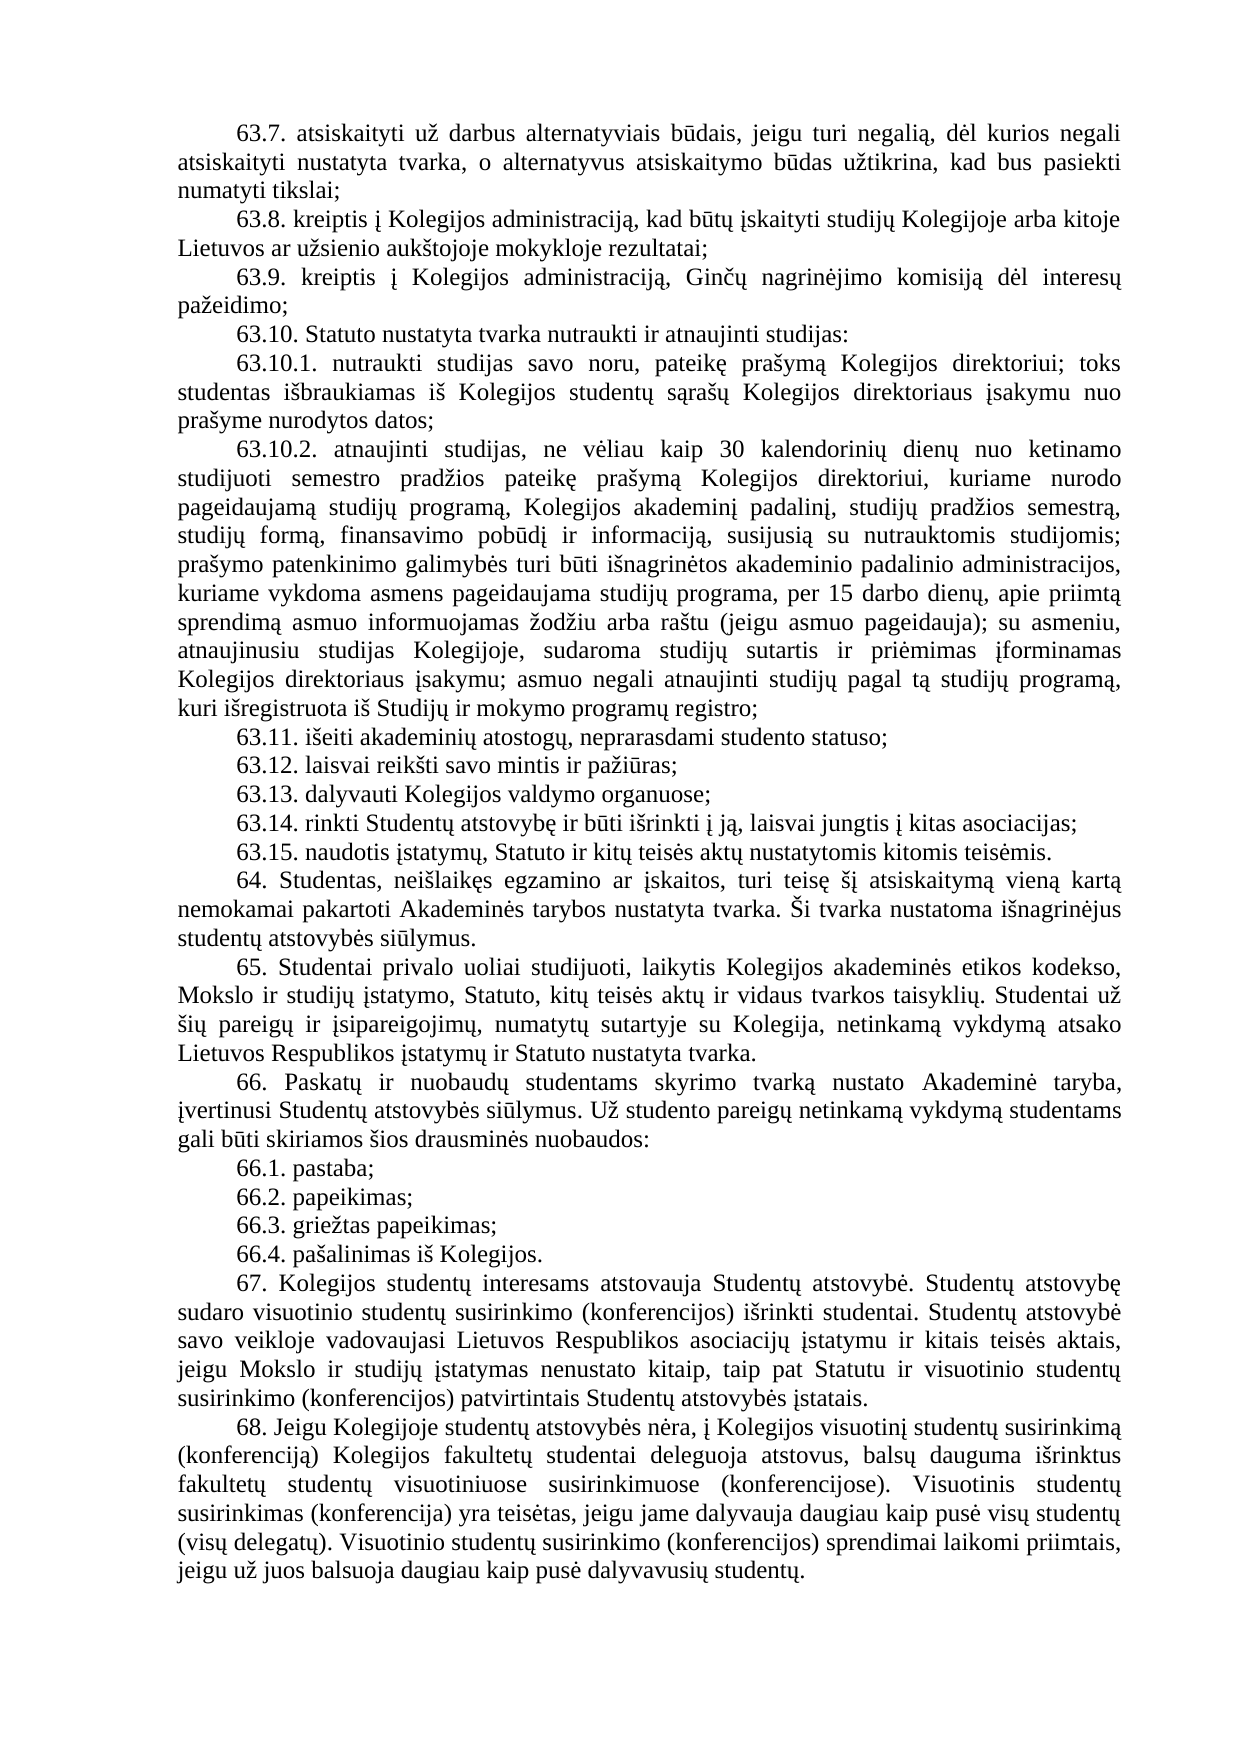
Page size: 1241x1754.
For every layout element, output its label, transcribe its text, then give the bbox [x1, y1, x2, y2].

text 63.10.1. nutraukti studijas savo noru, pateikę prašymą Kolegijos direktoriui; toks studentas išbraukiamas iš Kolegijos studentų sąrašų Kolegijos direktoriaus įsakymu nuo prašyme nurodytos datos; [177, 348, 1122, 434]
text 63.9. kreiptis į Kolegijos administraciją, Ginčų nagrinėjimo komisiją dėl interesų pažeidimo; [177, 262, 1122, 319]
text 68. Jeigu Kolegijoje studentų atstovybės nėra, į Kolegijos visuotinį studentų susirinkimą (konferenciją) Kolegijos fakultetų studentai deleguoja atstovus, balsų dauguma išrinktus fakultetų studentų visuotiniuose susirinkimuose (konferencijose). Visuotinis studentų susirinkimas (konferencija) yra teisėtas, jeigu jame dalyvauja daugiau kaip pusė visų studentų (visų delegatų). Visuotinio studentų susirinkimo (konferencijos) sprendimai laikomi priimtais, jeigu už juos balsuoja daugiau kaip pusė dalyvavusių studentų. [177, 1412, 1122, 1584]
text 66.1. pastaba; [177, 1153, 1122, 1182]
text 63.7. atsiskaityti už darbus alternatyviais būdais, jeigu turi negalią, dėl kurios negali atsiskaityti nustatyta tvarka, o alternatyvus atsiskaitymo būdas užtikrina, kad bus pasiekti numatyti tikslai; [177, 118, 1122, 204]
text 63.8. kreiptis į Kolegijos administraciją, kad būtų įskaityti studijų Kolegijoje arba kitoje Lietuvos ar užsienio aukštojoje mokykloje rezultatai; [177, 204, 1122, 262]
text 63.13. dalyvauti Kolegijos valdymo organuose; [177, 779, 1122, 808]
text 63.12. laisvai reikšti savo mintis ir pažiūras; [177, 751, 1122, 779]
text 63.14. rinkti Studentų atstovybę ir būti išrinkti į ją, laisvai jungtis į kitas asociacijas; [177, 808, 1122, 837]
text 63.10. Statuto nustatyta tvarka nutraukti ir atnaujinti studijas: [177, 319, 1122, 348]
text 66.3. griežtas papeikimas; [177, 1211, 1122, 1239]
text 63.11. išeiti akademinių atostogų, neprarasdami studento statuso; [177, 722, 1122, 751]
text 64. Studentas, neišlaikęs egzamino ar įskaitos, turi teisę šį atsiskaitymą vieną kartą nemokamai pakartoti Akademinės tarybos nustatyta tvarka. Ši tvarka nustatoma išnagrinėjus studentų atstovybės siūlymus. [177, 866, 1122, 952]
text 63.15. naudotis įstatymų, Statuto ir kitų teisės aktų nustatytomis kitomis teisėmis. [177, 837, 1122, 866]
text 66.2. papeikimas; [177, 1182, 1122, 1211]
text 66.4. pašalinimas iš Kolegijos. [177, 1239, 1122, 1268]
text 66. Paskatų ir nuobaudų studentams skyrimo tvarką nustato Akademinė taryba, įvertinusi Studentų atstovybės siūlymus. Už studento pareigų netinkamą vykdymą studentams gali būti skiriamos šios drausminės nuobaudos: [177, 1067, 1122, 1153]
text 65. Studentai privalo uoliai studijuoti, laikytis Kolegijos akademinės etikos kodekso, Mokslo ir studijų įstatymo, Statuto, kitų teisės aktų ir vidaus tvarkos taisyklių. Studentai už šių pareigų ir įsipareigojimų, numatytų sutartyje su Kolegija, netinkamą vykdymą atsako Lietuvos Respublikos įstatymų ir Statuto nustatyta tvarka. [177, 952, 1122, 1067]
text 67. Kolegijos studentų interesams atstovauja Studentų atstovybė. Studentų atstovybę sudaro visuotinio studentų susirinkimo (konferencijos) išrinkti studentai. Studentų atstovybė savo veikloje vadovaujasi Lietuvos Respublikos asociacijų įstatymu ir kitais teisės aktais, jeigu Mokslo ir studijų įstatymas nenustato kitaip, taip pat Statutu ir visuotinio studentų susirinkimo (konferencijos) patvirtintais Studentų atstovybės įstatais. [177, 1268, 1122, 1412]
text 63.10.2. atnaujinti studijas, ne vėliau kaip 30 kalendorinių dienų nuo ketinamo studijuoti semestro pradžios pateikę prašymą Kolegijos direktoriui, kuriame nurodo pageidaujamą studijų programą, Kolegijos akademinį padalinį, studijų pradžios semestrą, studijų formą, finansavimo pobūdį ir informaciją, susijusią su nutrauktomis studijomis; prašymo patenkinimo galimybės turi būti išnagrinėtos akademinio padalinio administracijos, kuriame vykdoma asmens pageidaujama studijų programa, per 15 darbo dienų, apie priimtą sprendimą asmuo informuojamas žodžiu arba raštu (jeigu asmuo pageidauja); su asmeniu, atnaujinusiu studijas Kolegijoje, sudaroma studijų sutartis ir priėmimas įforminamas Kolegijos direktoriaus įsakymu; asmuo negali atnaujinti studijų pagal tą studijų programą, kuri išregistruota iš Studijų ir mokymo programų registro; [177, 434, 1122, 722]
